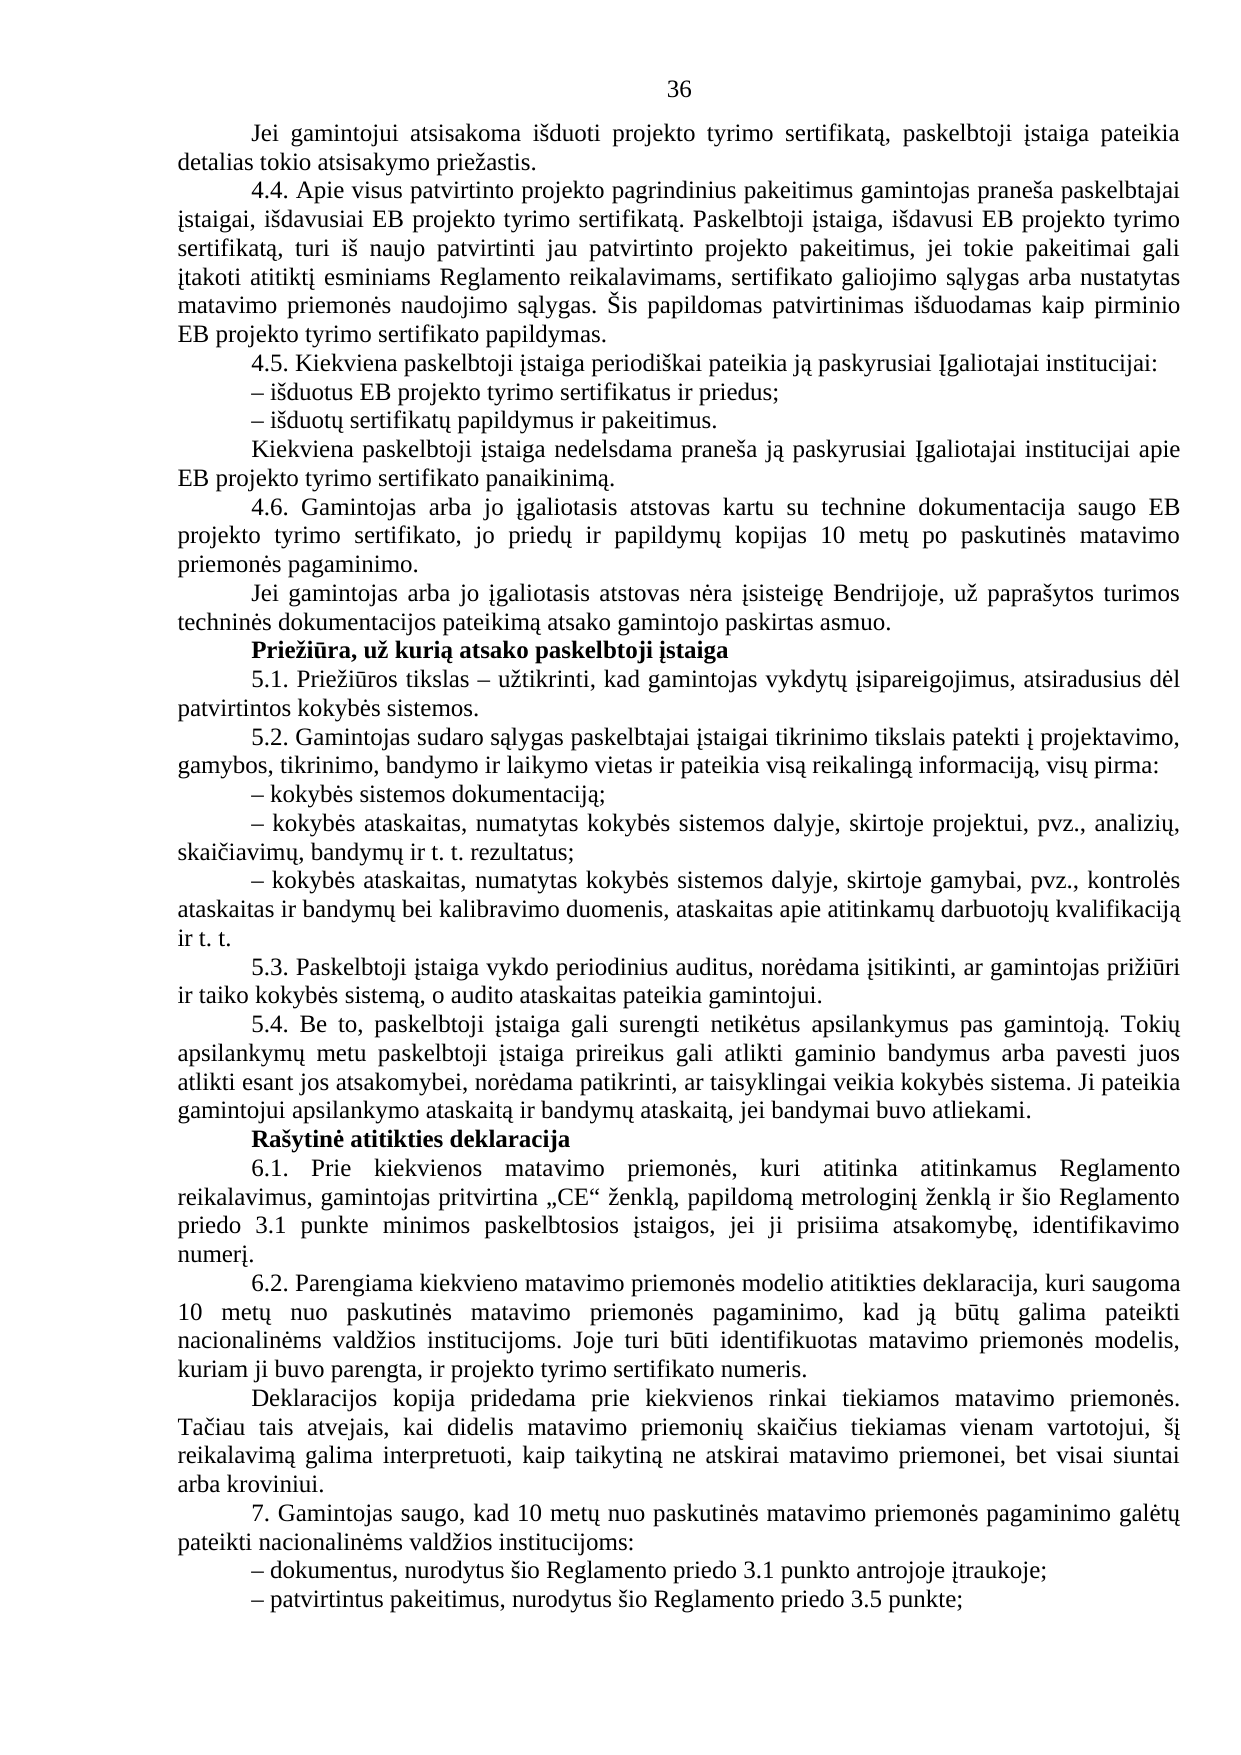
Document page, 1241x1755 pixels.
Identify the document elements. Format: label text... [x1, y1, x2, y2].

text 5.1. Priežiūros tikslas – užtikrinti, kad gamintojas vykdytų įsipareigojimus, atsiradusius dėl patvirtintos kokybės sistemos. [177, 664, 1181, 722]
text – patvirtintus pakeitimus, nurodytus šio Reglamento priedo 3.5 punkte; [177, 1584, 1181, 1613]
text 5.4. Be to, paskelbtoji įstaiga gali surengti netikėtus apsilankymus pas gamintoją. Tokių apsilankymų metu paskelbtoji įstaiga prireikus gali atlikti gaminio bandymus arba pavesti juos atlikti esant jos atsakomybei, norėdama patikrinti, ar taisyklingai veikia kokybės sistema. Ji pateikia gamintojui apsilankymo ataskaitą ir bandymų ataskaitą, jei bandymai buvo atliekami. [177, 1009, 1181, 1124]
text – išduotų sertifikatų papildymus ir pakeitimus. [177, 406, 1181, 434]
text – kokybės ataskaitas, numatytas kokybės sistemos dalyje, skirtoje gamybai, pvz., kontrolės ataskaitas ir bandymų bei kalibravimo duomenis, ataskaitas apie atitinkamų darbuotojų kvalifikaciją ir t. t. [177, 866, 1181, 952]
text – dokumentus, nurodytus šio Reglamento priedo 3.1 punkto antrojoje įtraukoje; [177, 1556, 1181, 1584]
text Priežiūra, už kurią atsako paskelbtoji įstaiga [177, 636, 1181, 664]
text 7. Gamintojas saugo, kad 10 metų nuo paskutinės matavimo priemonės pagaminimo galėtų pateikti nacionalinėms valdžios institucijoms: [177, 1498, 1181, 1556]
text 5.2. Gamintojas sudaro sąlygas paskelbtajai įstaigai tikrinimo tikslais patekti į projektavimo, gamybos, tikrinimo, bandymo ir laikymo vietas ir pateikia visą reikalingą informaciją, visų pirma: [177, 722, 1181, 779]
text Jei gamintojui atsisakoma išduoti projekto tyrimo sertifikatą, paskelbtoji įstaiga pateikia detalias tokio atsisakymo priežastis. [177, 118, 1181, 176]
text 6.2. Parengiama kiekvieno matavimo priemonės modelio atitikties deklaracija, kuri saugoma 10 metų nuo paskutinės matavimo priemonės pagaminimo, kad ją būtų galima pateikti nacionalinėms valdžios institucijoms. Joje turi būti identifikuotas matavimo priemonės modelis, kuriam ji buvo parengta, ir projekto tyrimo sertifikato numeris. [177, 1268, 1181, 1383]
text – kokybės ataskaitas, numatytas kokybės sistemos dalyje, skirtoje projektui, pvz., analizių, skaičiavimų, bandymų ir t. t. rezultatus; [177, 808, 1181, 866]
text 6.1. Prie kiekvienos matavimo priemonės, kuri atitinka atitinkamus Reglamento reikalavimus, gamintojas pritvirtina „CE“ ženklą, papildomą metrologinį ženklą ir šio Reglamento priedo 3.1 punkte minimos paskelbtosios įstaigos, jei ji prisiima atsakomybę, identifikavimo numerį. [177, 1153, 1181, 1268]
text Rašytinė atitikties deklaracija [177, 1124, 1181, 1153]
text Deklaracijos kopija pridedama prie kiekvienos rinkai tiekiamos matavimo priemonės. Tačiau tais atvejais, kai didelis matavimo priemonių skaičius tiekiamas vienam vartotojui, šį reikalavimą galima interpretuoti, kaip taikytiną ne atskirai matavimo priemonei, bet visai siuntai arba kroviniui. [177, 1383, 1181, 1498]
text 4.6. Gamintojas arba jo įgaliotasis atstovas kartu su technine dokumentacija saugo EB projekto tyrimo sertifikato, jo priedų ir papildymų kopijas 10 metų po paskutinės matavimo priemonės pagaminimo. [177, 492, 1181, 578]
text 5.3. Paskelbtoji įstaiga vykdo periodinius auditus, norėdama įsitikinti, ar gamintojas prižiūri ir taiko kokybės sistemą, o audito ataskaitas pateikia gamintojui. [177, 952, 1181, 1009]
text 4.4. Apie visus patvirtinto projekto pagrindinius pakeitimus gamintojas praneša paskelbtajai įstaigai, išdavusiai EB projekto tyrimo sertifikatą. Paskelbtoji įstaiga, išdavusi EB projekto tyrimo sertifikatą, turi iš naujo patvirtinti jau patvirtinto projekto pakeitimus, jei tokie pakeitimai gali įtakoti atitiktį esminiams Reglamento reikalavimams, sertifikato galiojimo sąlygas arba nustatytas matavimo priemonės naudojimo sąlygas. Šis papildomas patvirtinimas išduodamas kaip pirminio EB projekto tyrimo sertifikato papildymas. [177, 176, 1181, 348]
text Jei gamintojas arba jo įgaliotasis atstovas nėra įsisteigę Bendrijoje, už paprašytos turimos techninės dokumentacijos pateikimą atsako gamintojo paskirtas asmuo. [177, 578, 1181, 636]
text 4.5. Kiekviena paskelbtoji įstaiga periodiškai pateikia ją paskyrusiai Įgaliotajai institucijai: [177, 348, 1181, 377]
text – išduotus EB projekto tyrimo sertifikatus ir priedus; [177, 377, 1181, 406]
text – kokybės sistemos dokumentaciją; [177, 779, 1181, 808]
text Kiekviena paskelbtoji įstaiga nedelsdama praneša ją paskyrusiai Įgaliotajai institucijai apie EB projekto tyrimo sertifikato panaikinimą. [177, 434, 1181, 492]
